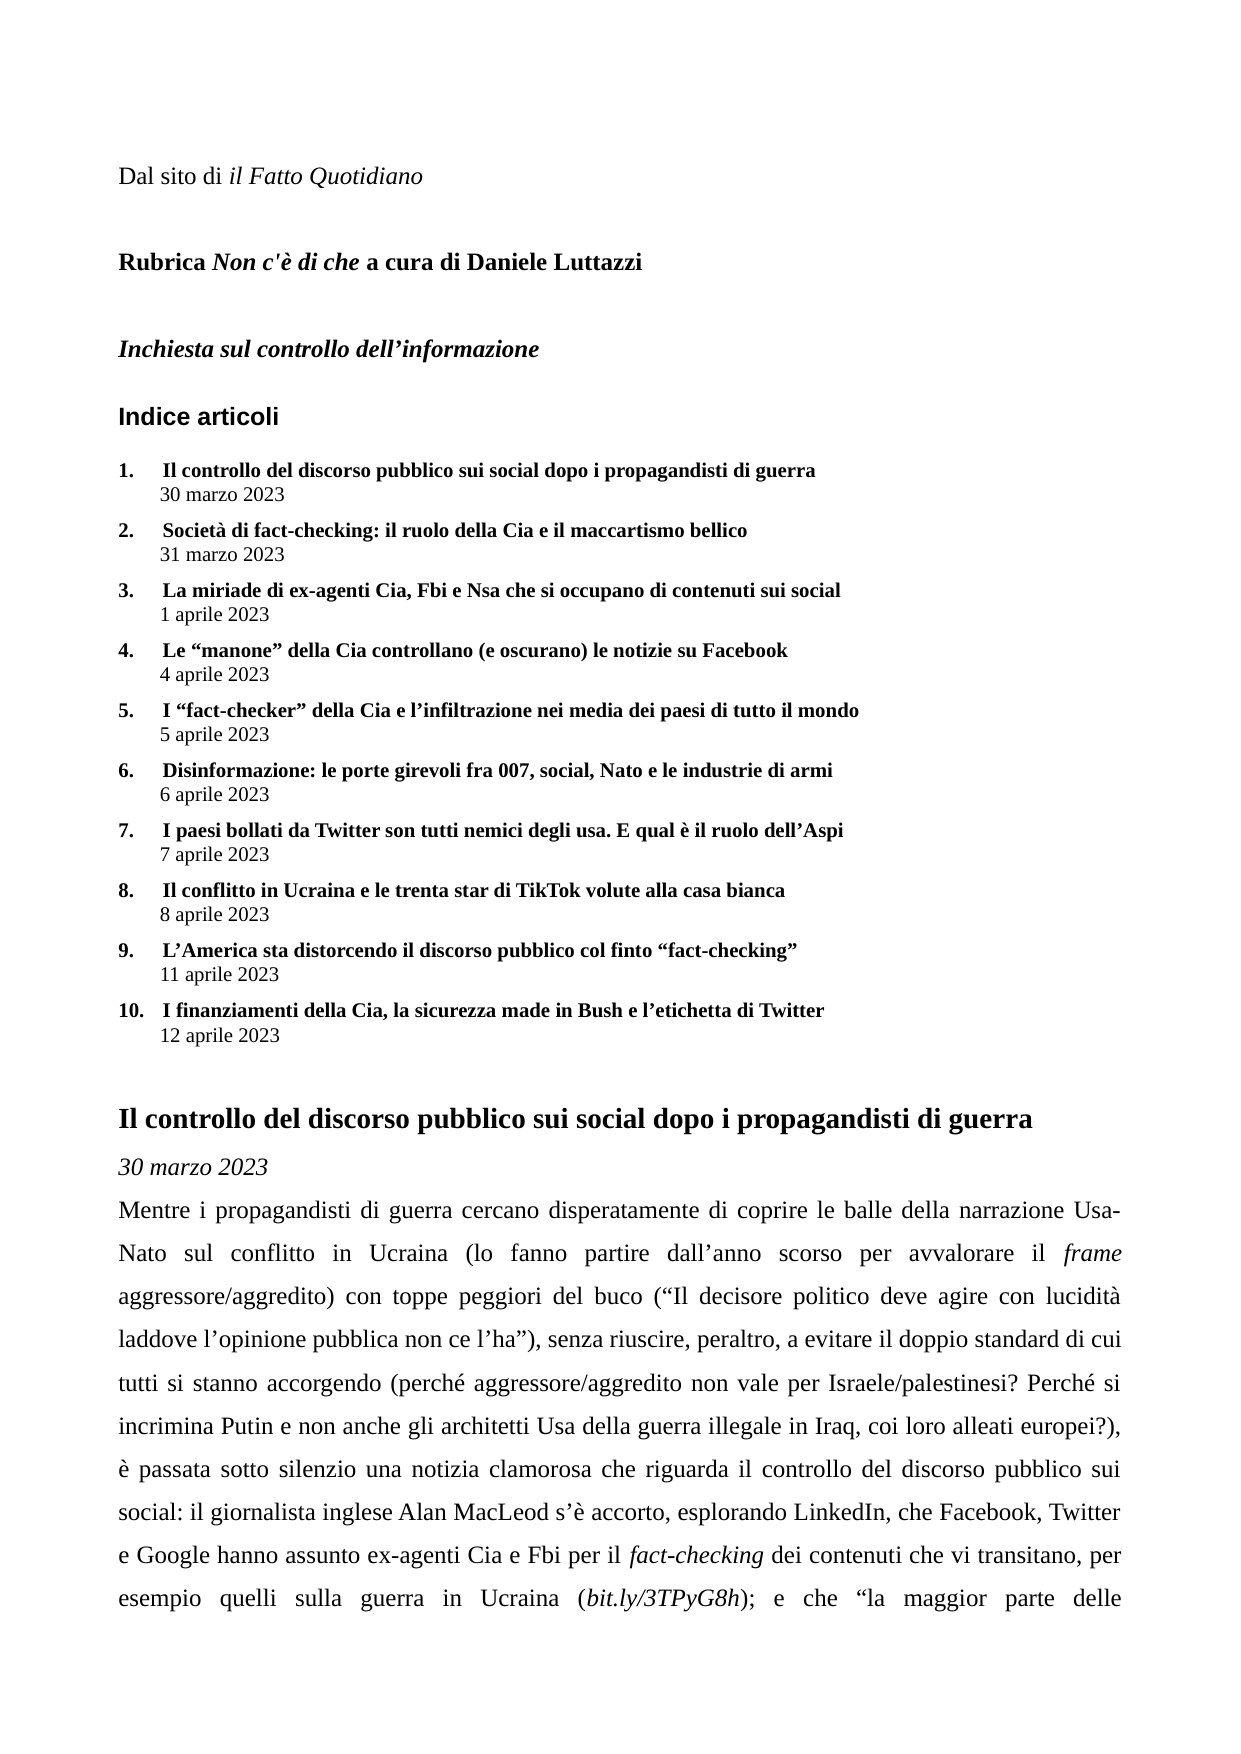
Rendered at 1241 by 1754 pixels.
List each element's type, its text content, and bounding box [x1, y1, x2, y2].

list I paesi bollati da Twitter son tutti nemici degli usa. E qual è il ruolo dell’Aspi [118, 818, 1122, 842]
text 1 aprile 2023 [159, 602, 1122, 626]
subtitle Il controllo del discorso pubblico sui social dopo i propagandisti di guerra [118, 1102, 1122, 1135]
subtitle 30 marzo 2023 [118, 1152, 1122, 1181]
text 12 aprile 2023 [159, 1022, 1122, 1047]
text 4 aprile 2023 [159, 662, 1122, 686]
list Le “manone” della Cia controllano (e oscurano) le notizie su Facebook [118, 638, 1122, 662]
list Il controllo del discorso pubblico sui social dopo i propagandisti di guerra [118, 457, 1122, 482]
text Dal sito di il Fatto Quotidiano [118, 161, 1122, 190]
text Inchiesta sul controllo dell’informazione [118, 334, 1122, 362]
text 30 marzo 2023 [159, 482, 1122, 506]
list I finanziamenti della Cia, la sicurezza made in Bush e l’etichetta di Twitter [118, 998, 1122, 1022]
text 8 aprile 2023 [159, 902, 1122, 926]
text 11 aprile 2023 [159, 962, 1122, 986]
list L’America sta distorcendo il discorso pubblico col finto “fact-checking” [118, 938, 1122, 962]
list Disinformazione: le porte girevoli fra 007, social, Nato e le industrie di armi [118, 758, 1122, 782]
text Mentre i propagandisti di guerra cercano disperatamente di coprire le balle della narrazione Usa-Nato sul conflitto in Ucraina (lo fanno partire dall’anno scorso per avvalorare il frame aggressore/aggredito) con toppe peggiori del buco (“Il decisore politico deve agire con lucidità laddove l’opinione pubblica non ce l’ha”), senza riuscire, peraltro, a evitare il doppio standard di cui tutti si stanno accorgendo (perché aggressore/aggredito non vale per Israele/palestinesi? Perché si incrimina Putin e non anche gli architetti Usa della guerra illegale in Iraq, coi loro alleati europei?), è passata sotto silenzio una notizia clamorosa che riguarda il controllo del discorso pubblico sui social: il giornalista inglese Alan MacLeod s’è accorto, esplorando LinkedIn, che Facebook, Twitter e Google hanno assunto ex-agenti Cia e Fbi per il fact-checking dei contenuti che vi transitano, per esempio quelli sulla guerra in Ucraina (bit.ly/3TPyG8h); e che “la maggior parte delle [118, 1195, 1122, 1612]
text Rubrica Non c'è di che a cura di Daniele Luttazzi [118, 247, 1122, 276]
list Società di fact-checking: il ruolo della Cia e il maccartismo bellico [118, 518, 1122, 542]
text 5 aprile 2023 [159, 722, 1122, 746]
subtitle Indice articoli [118, 402, 1122, 431]
text 6 aprile 2023 [159, 782, 1122, 806]
text 31 marzo 2023 [159, 542, 1122, 566]
list I “fact-checker” della Cia e l’infiltrazione nei media dei paesi di tutto il mondo [118, 698, 1122, 722]
list La miriade di ex-agenti Cia, Fbi e Nsa che si occupano di contenuti sui social [118, 578, 1122, 602]
list Il conflitto in Ucraina e le trenta star di TikTok volute alla casa bianca [118, 878, 1122, 902]
text 7 aprile 2023 [159, 842, 1122, 866]
